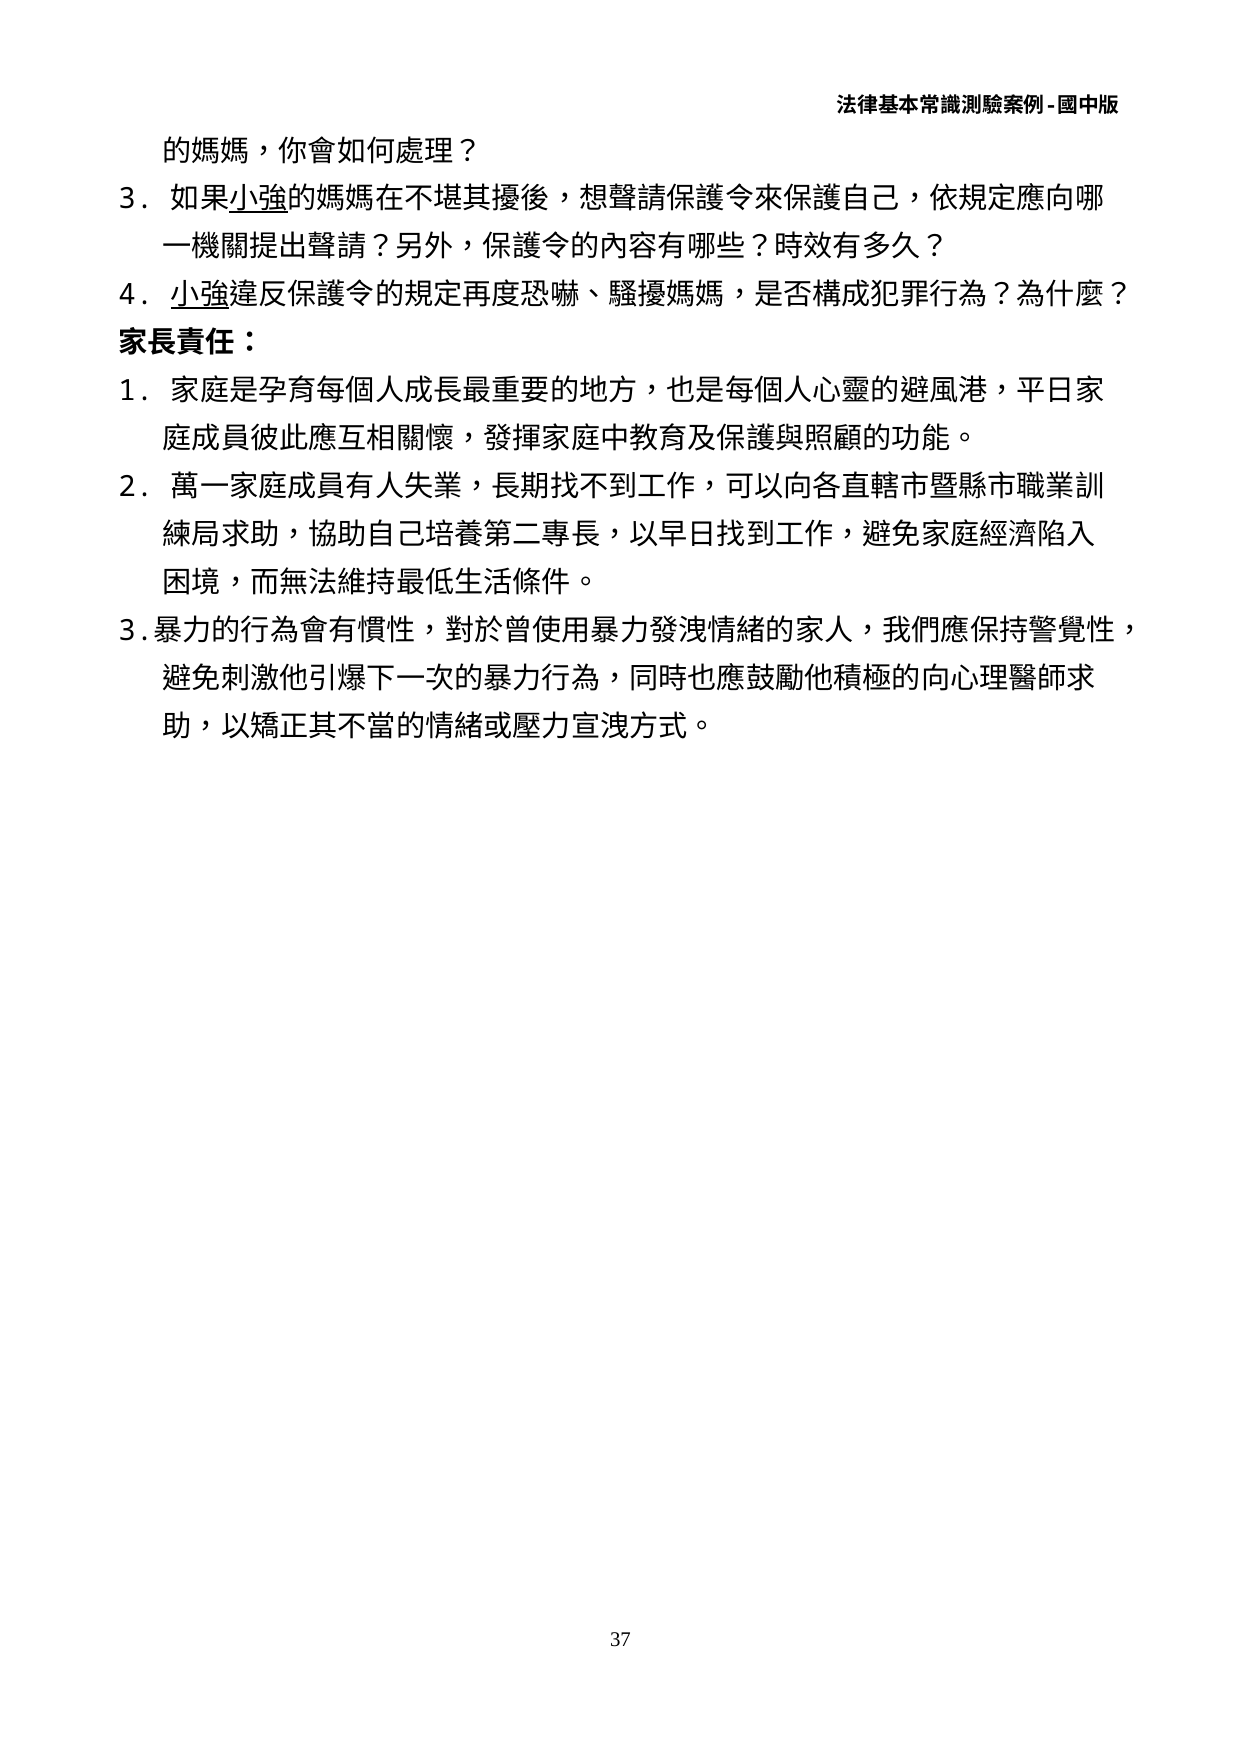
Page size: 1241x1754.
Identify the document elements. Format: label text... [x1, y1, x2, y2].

text 2. 萬一家庭成員有人失業，長期找不到工作，可以向各直轄市暨縣市職業訓練局求助，協助自己培養第二專長，以早日找到工作，避免家庭經濟陷入困境，而無法維持最低生活條件。 [118, 458, 1122, 602]
text 的媽媽，你會如何處理？ [118, 123, 1122, 171]
text 4. 小強違反保護令的規定再度恐嚇、騷擾媽媽，是否構成犯罪行為？為什麼？ [118, 266, 1122, 314]
text 1. 家庭是孕育每個人成長最重要的地方，也是每個人心靈的避風港，平日家庭成員彼此應互相關懷，發揮家庭中教育及保護與照顧的功能。 [118, 362, 1122, 458]
text 家長責任： [118, 314, 1122, 362]
text 3.暴力的行為會有慣性，對於曾使用暴力發洩情緒的家人，我們應保持警覺性，避免刺激他引爆下一次的暴力行為，同時也應鼓勵他積極的向心理醫師求助，以矯正其不當的情緒或壓力宣洩方式。 [118, 602, 1122, 746]
text 3. 如果小強的媽媽在不堪其擾後，想聲請保護令來保護自己，依規定應向哪一機關提出聲請？另外，保護令的內容有哪些？時效有多久？ [118, 171, 1122, 266]
